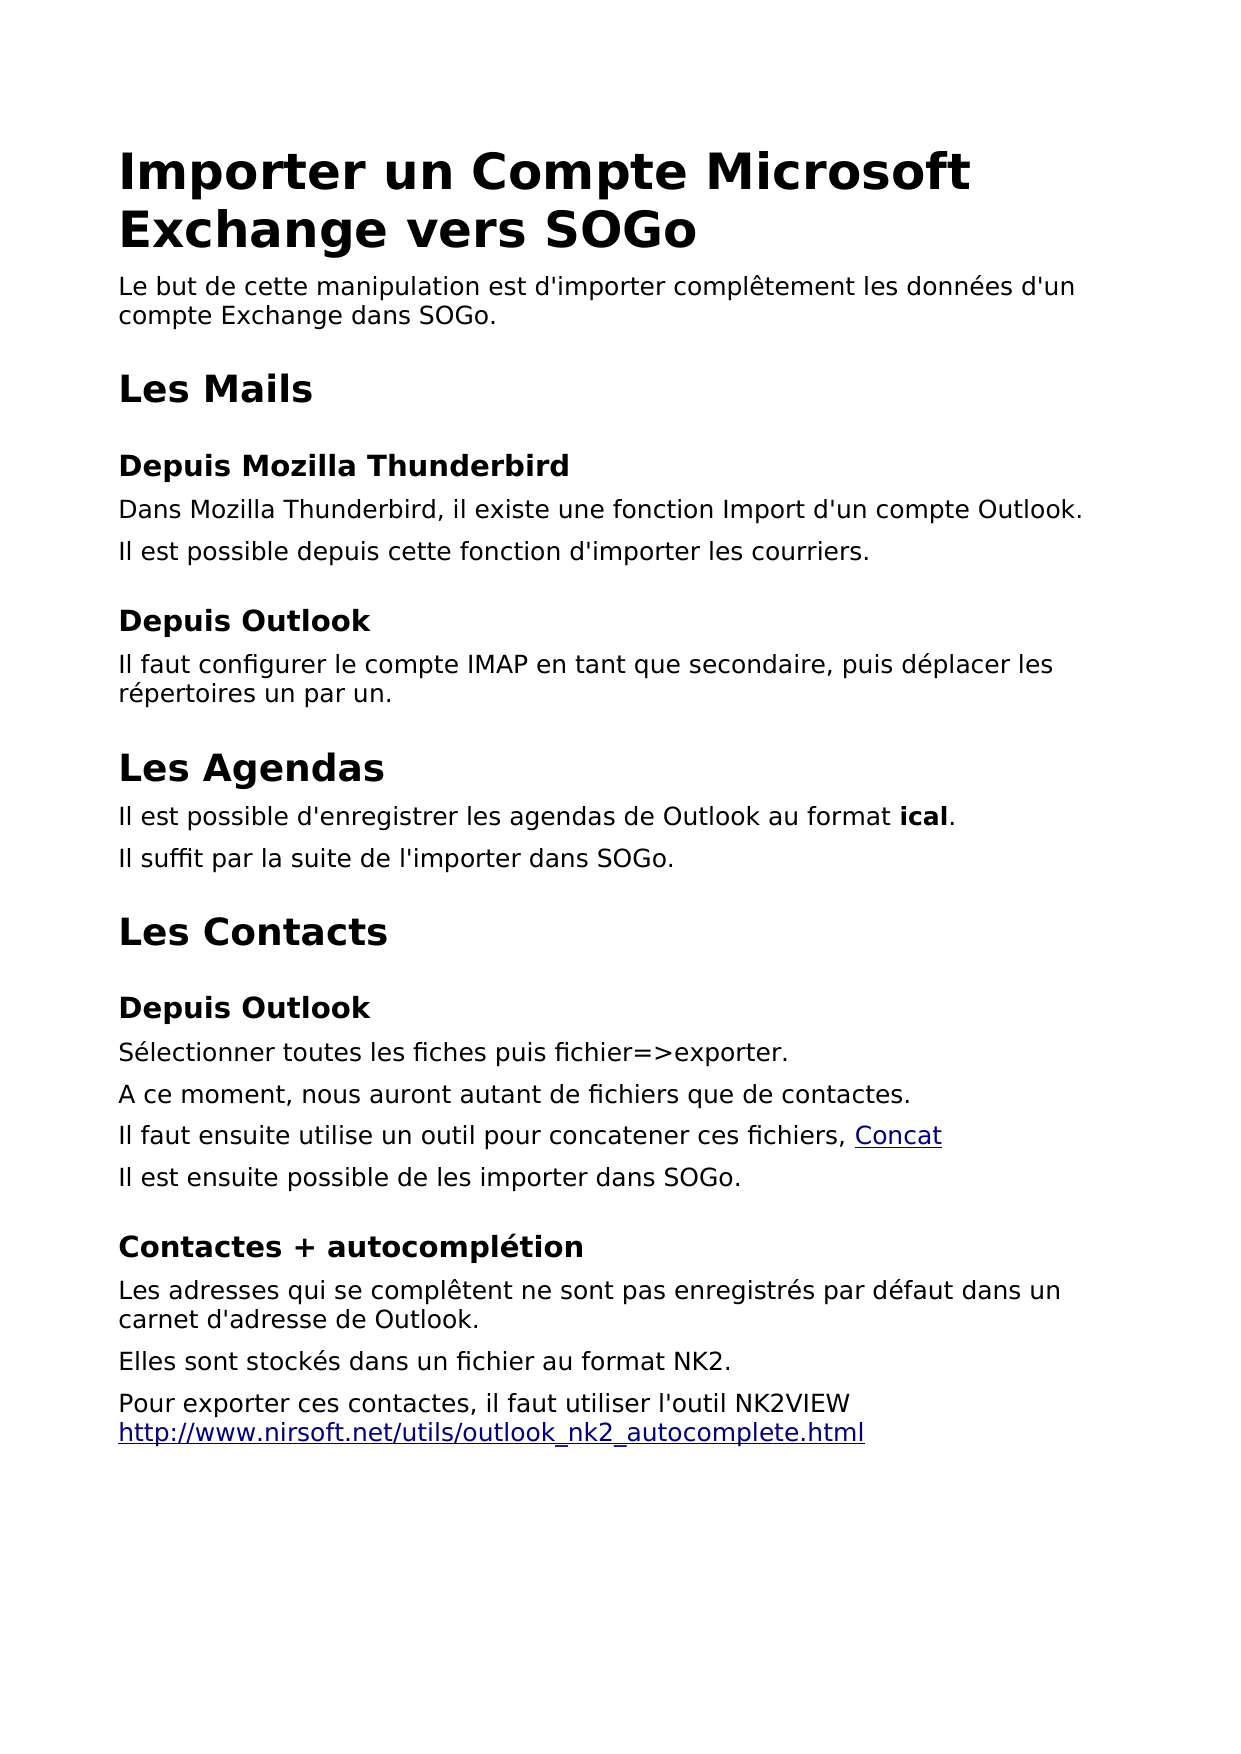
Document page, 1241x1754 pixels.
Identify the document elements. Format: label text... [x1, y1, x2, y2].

text Elles sont stockés dans un fichier au format NK2. [118, 1347, 1122, 1376]
text Il faut ensuite utilise un outil pour concatener ces fichiers, Concat [118, 1122, 1122, 1151]
subtitle Les Contacts [118, 911, 1122, 954]
text A ce moment, nous auront autant de fichiers que de contactes. [118, 1080, 1122, 1109]
text Dans Mozilla Thunderbird, il existe une fonction Import d'un compte Outlook. [118, 496, 1122, 525]
text Il est possible d'enregistrer les agendas de Outlook au format ical. [118, 802, 1122, 831]
subtitle Depuis Outlook [118, 992, 1122, 1026]
subtitle Importer un Compte Microsoft Exchange vers SOGo [118, 143, 1122, 259]
text Sélectionner toutes les fiches puis fichier=>exporter. [118, 1038, 1122, 1067]
subtitle Les Mails [118, 368, 1122, 412]
subtitle Depuis Mozilla Thunderbird [118, 449, 1122, 483]
text Il faut configurer le compte IMAP en tant que secondaire, puis déplacer les répertoires un par un. [118, 650, 1122, 709]
subtitle Contactes + autocomplétion [118, 1230, 1122, 1264]
text Les adresses qui se complêtent ne sont pas enregistrés par défaut dans un carnet d'adresse de Outlook. [118, 1276, 1122, 1335]
text Il suffit par la suite de l'importer dans SOGo. [118, 844, 1122, 873]
text Pour exporter ces contactes, il faut utiliser l'outil NK2VIEW http://www.nirsoft.net/utils/outlook_nk2_autocomplete.html [118, 1389, 1122, 1447]
text Le but de cette manipulation est d'importer complêtement les données d'un compte Exchange dans SOGo. [118, 272, 1122, 330]
subtitle Les Agendas [118, 746, 1122, 790]
text Il est ensuite possible de les importer dans SOGo. [118, 1163, 1122, 1192]
subtitle Depuis Outlook [118, 604, 1122, 638]
text Il est possible depuis cette fonction d'importer les courriers. [118, 537, 1122, 566]
